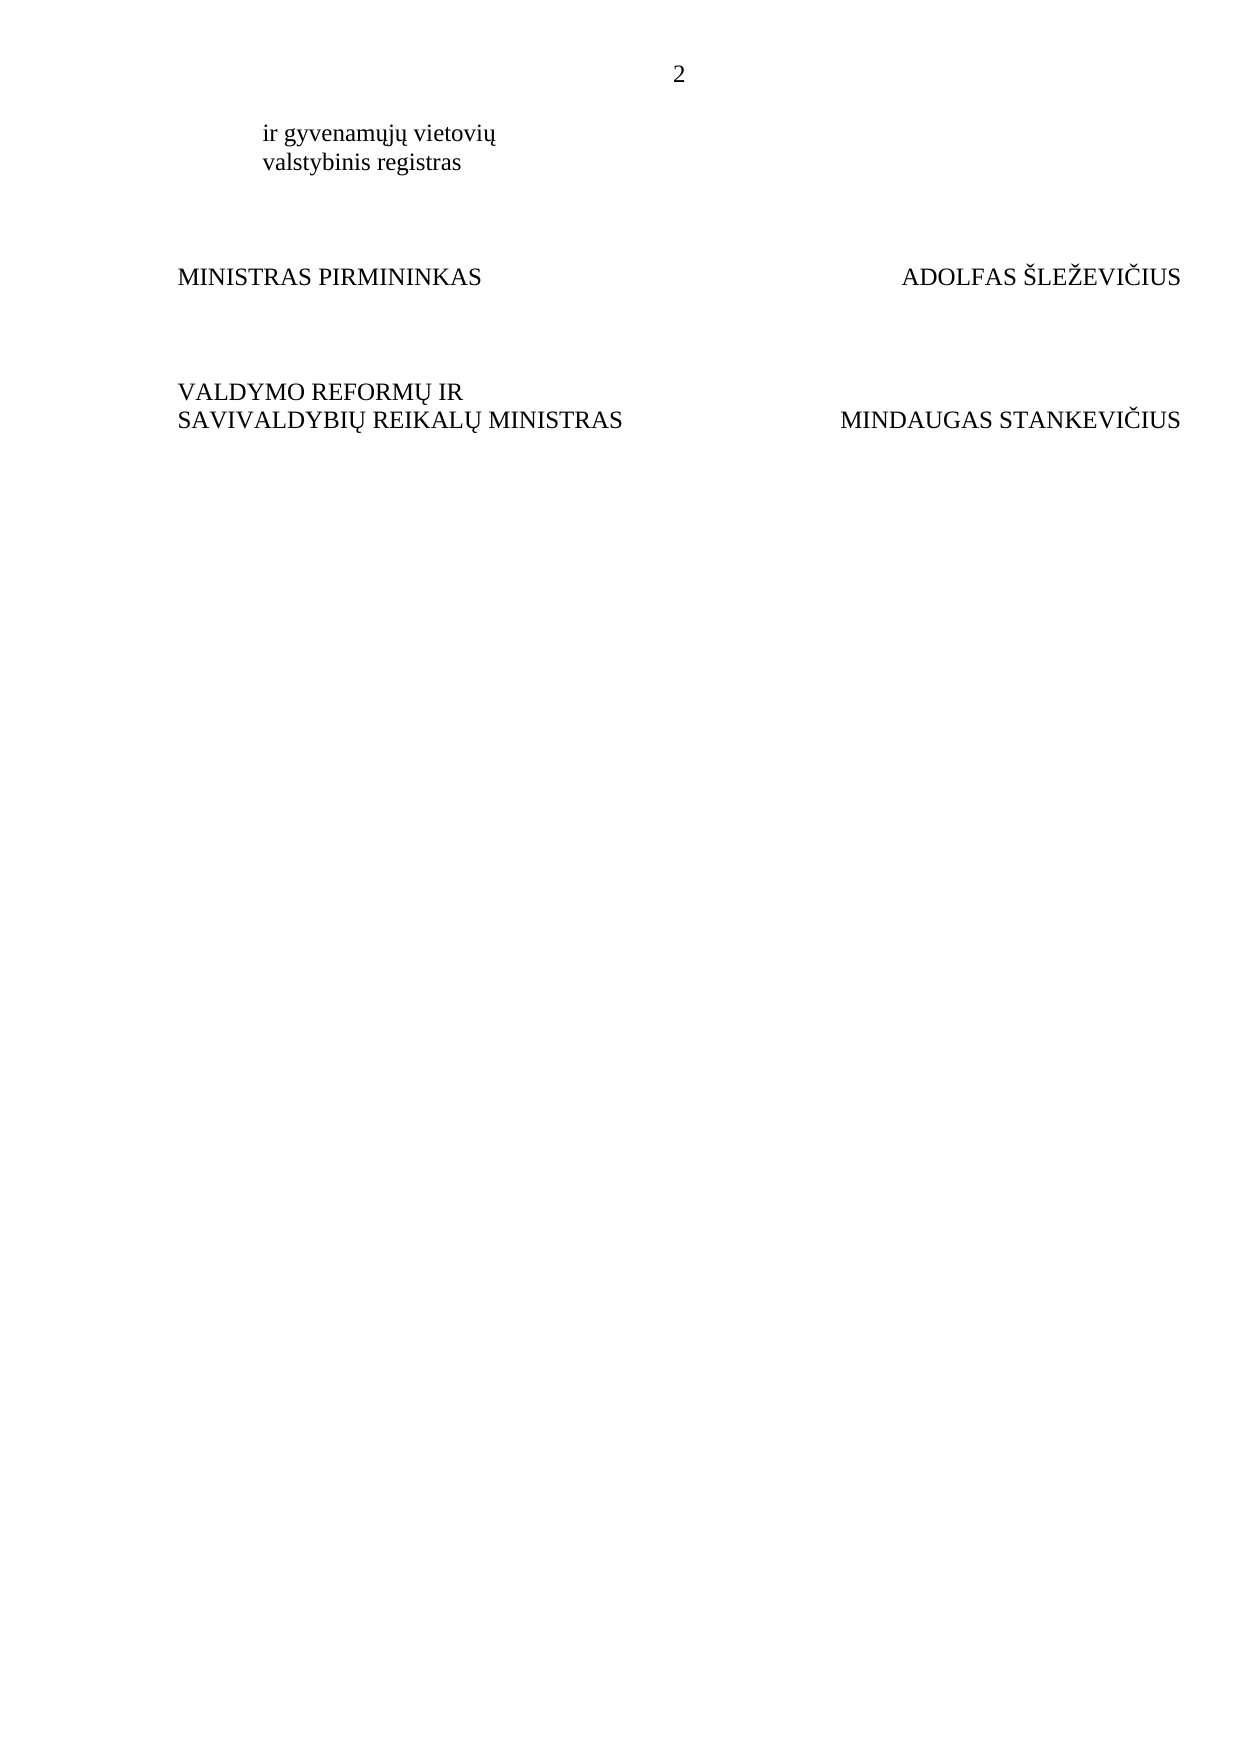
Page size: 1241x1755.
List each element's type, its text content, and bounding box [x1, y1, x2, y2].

text SAVIVALDYBIŲ REIKALŲ MINISTRAS MINDAUGAS STANKEVIČIUS [177, 406, 1181, 434]
table_header ir gyvenamųjų vietovių valstybinis registras [177, 118, 515, 176]
table_header [515, 118, 848, 176]
text VALDYMO REFORMŲ IR [177, 377, 1181, 406]
table_header [848, 118, 1181, 176]
text MINISTRAS PIRMININKAS ADOLFAS ŠLEŽEVIČIUS [177, 262, 1181, 291]
